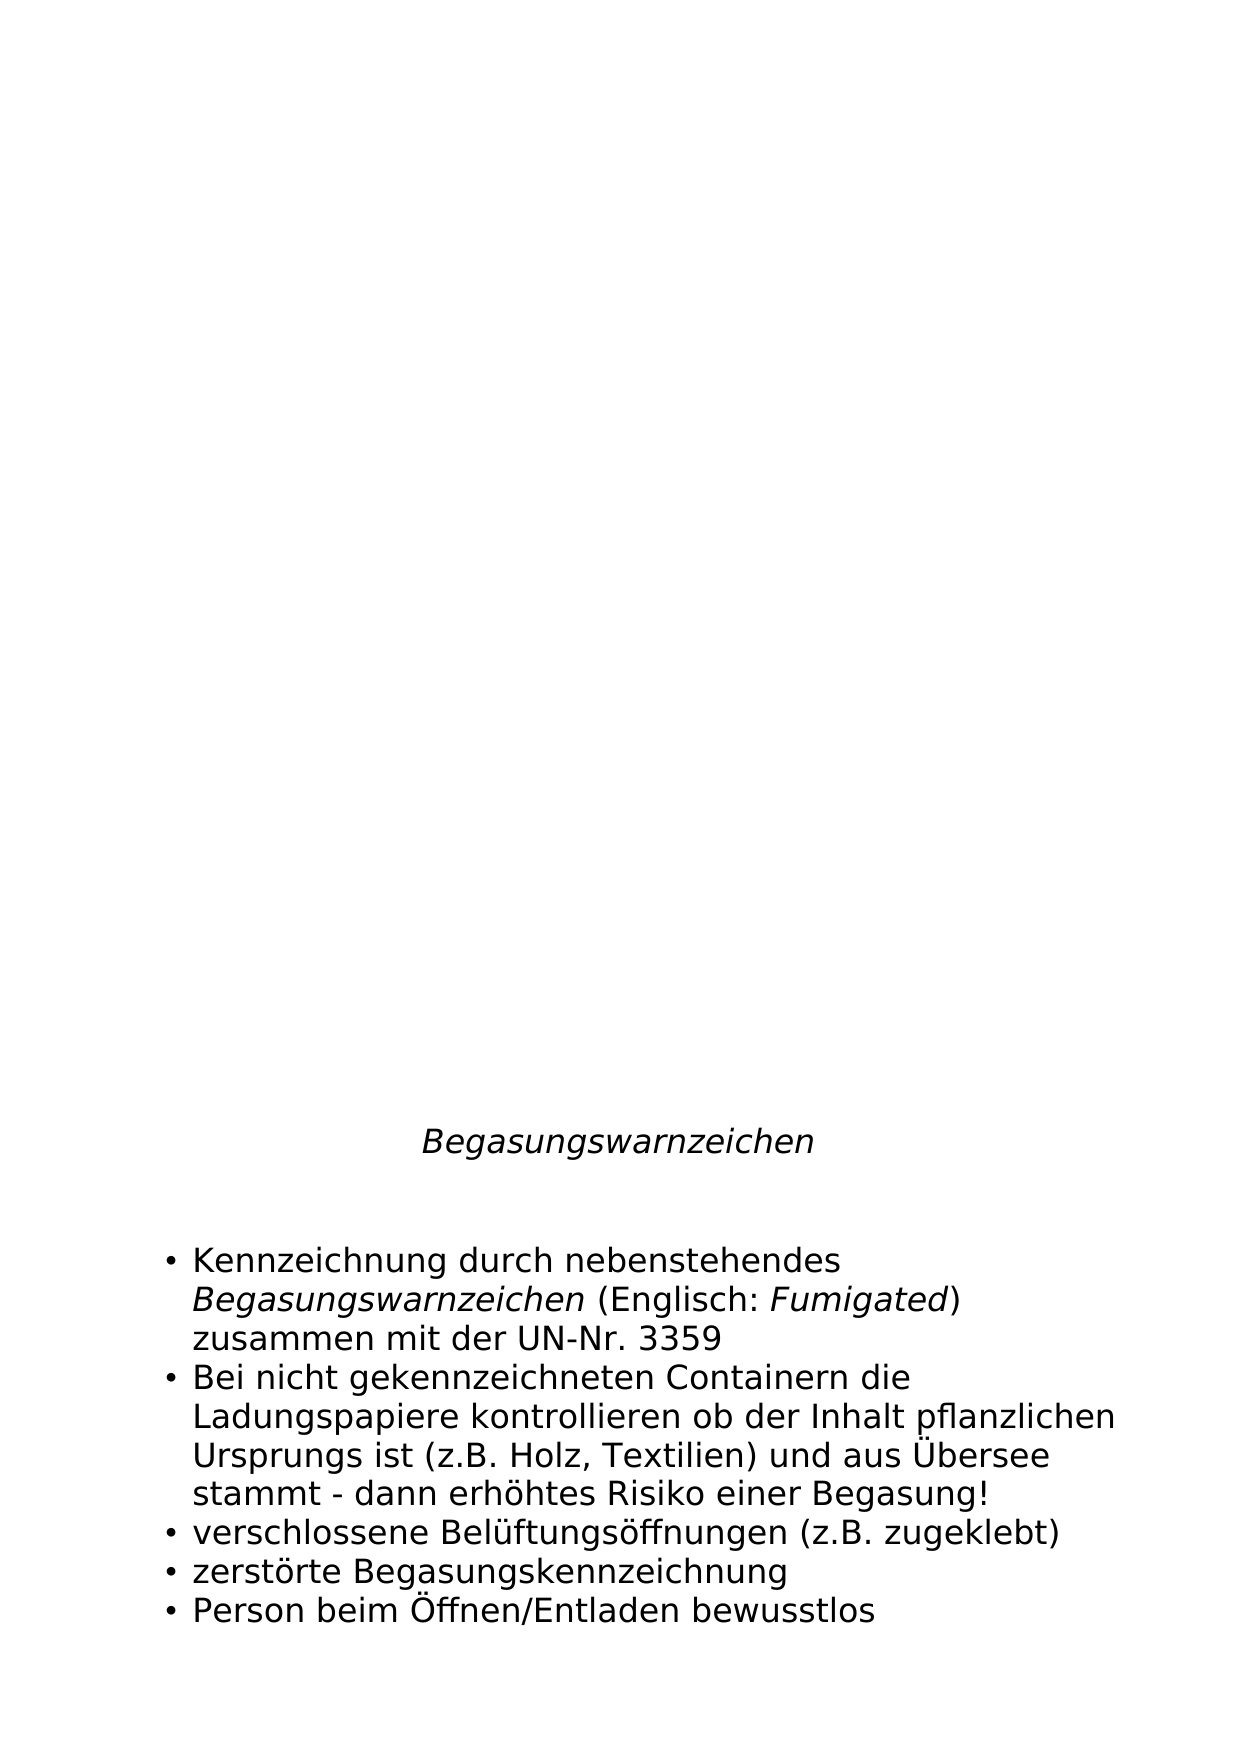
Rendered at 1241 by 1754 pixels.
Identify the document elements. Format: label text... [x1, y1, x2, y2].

list Person beim Öffnen/Entladen bewusstlos [177, 1591, 1122, 1630]
list Kennzeichnung durch nebenstehendes Begasungswarnzeichen (Englisch: Fumigated) zusammen mit der UN-Nr. 3359 [177, 1242, 1122, 1358]
list Bei nicht gekennzeichneten Containern die Ladungspapiere kontrollieren ob der Inhalt pflanzlichen Ursprungs ist (z.B. Holz, Textilien) und aus Übersee stammt - dann erhöhtes Risiko einer Begasung! [177, 1358, 1122, 1514]
list zerstörte Begasungskennzeichnung [177, 1553, 1122, 1591]
list verschlossene Belüftungsöffnungen (z.B. zugeklebt) [177, 1514, 1122, 1553]
text Begasungswarnzeichen [118, 131, 1122, 1161]
